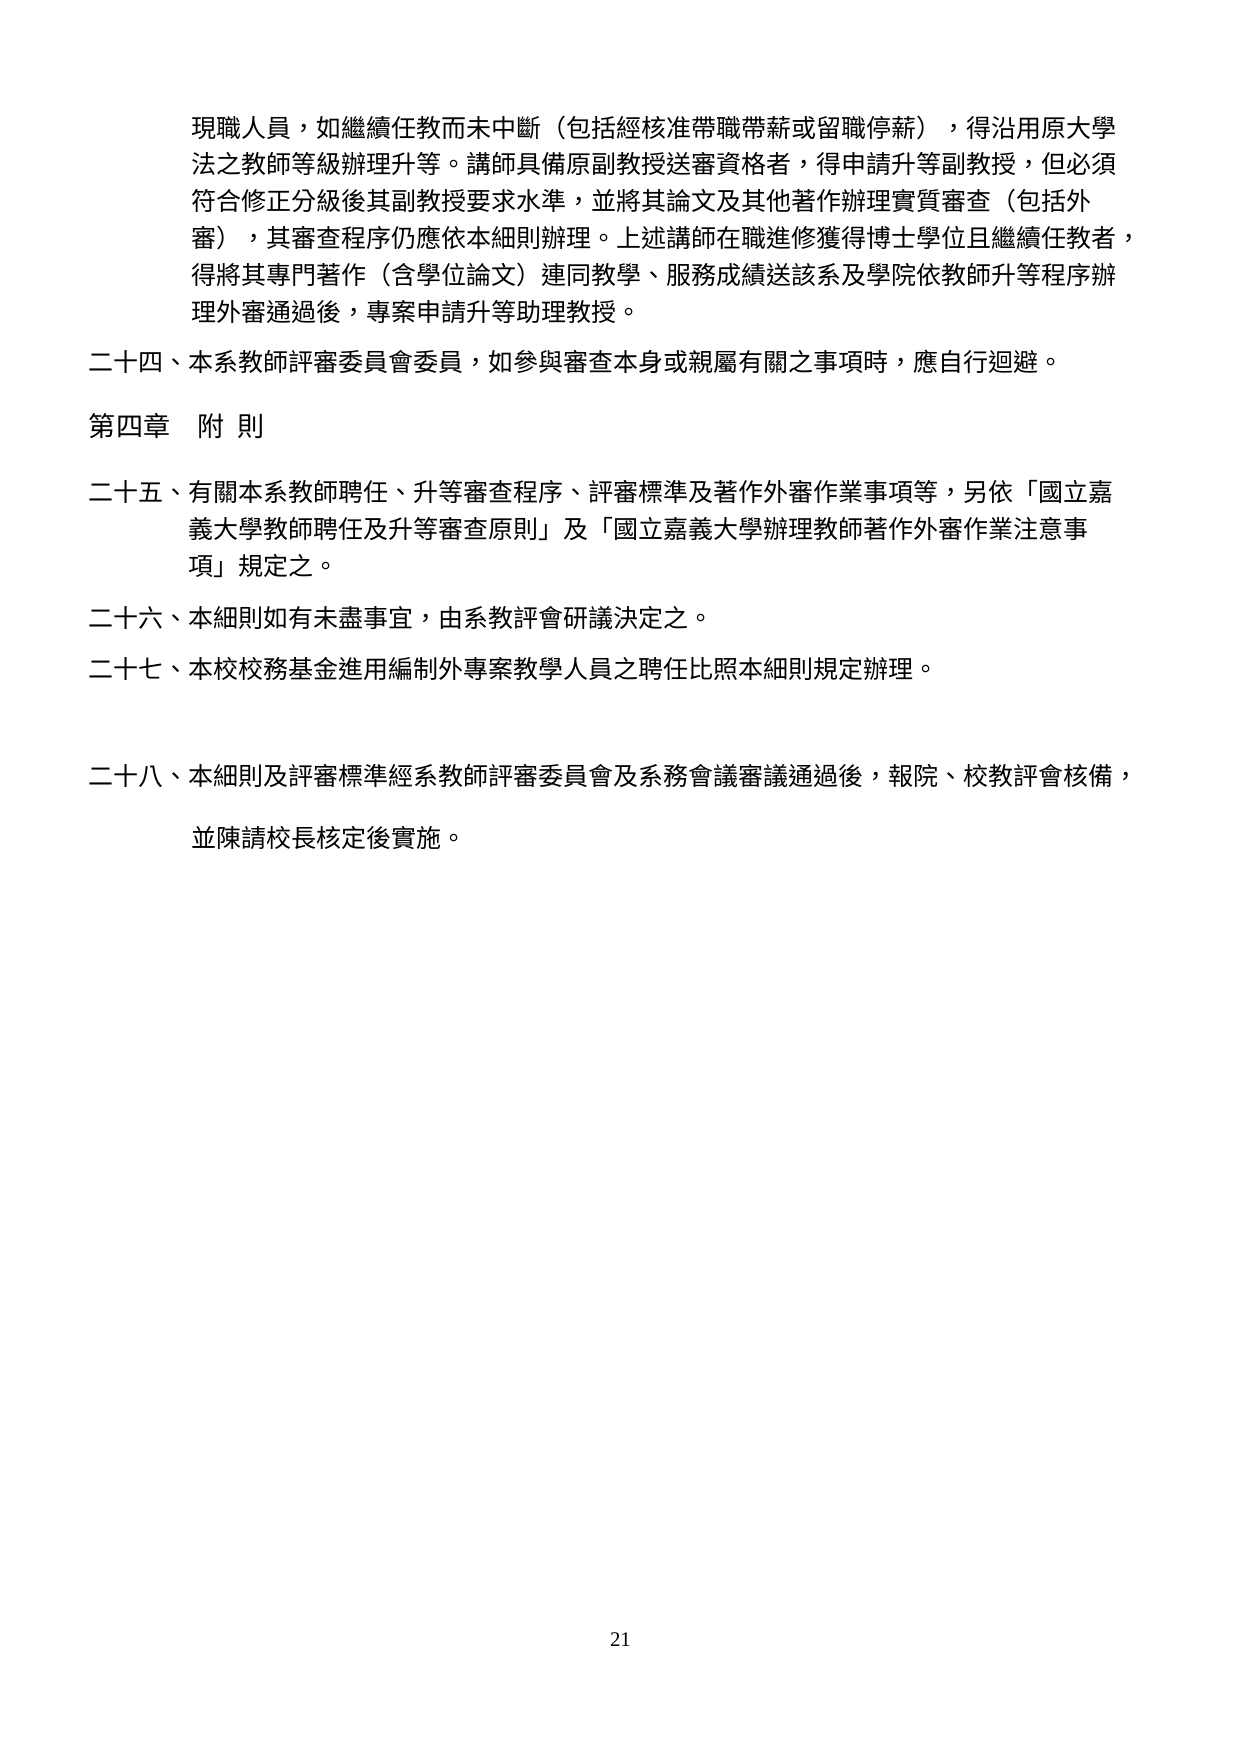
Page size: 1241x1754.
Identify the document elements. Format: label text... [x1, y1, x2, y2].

text 第四章 附 則 [89, 407, 1137, 444]
text 二十五、有關本系教師聘任、升等審查程序、評審標準及著作外審作業事項等，另依「國立嘉義大學教師聘任及升等審查原則」及「國立嘉義大學辦理教師著作外審作業注意事項」規定之。 [89, 472, 1137, 583]
text 二十八、本細則及評審標準經系教師評審委員會及系務會議審議通過後，報院、校教評會核備，並陳請校長核定後實施。 [89, 733, 1137, 858]
text 二十三、八十六年三月廿一日（不含）教育人員任用條例修正施行前已取得講師、助教證書之現職人員，如繼續任教而未中斷（包括經核准帶職帶薪或留職停薪），得沿用原大學法之教師等級辦理升等。講師具備原副教授送審資格者，得申請升等副教授，但必須符合修正分級後其副教授要求水準，並將其論文及其他著作辦理實質審查（包括外審），其審查程序仍應依本細則辦理。上述講師在職進修獲得博士學位且繼續任教者，得將其專門著作（含學位論文）連同教學、服務成績送該系及學院依教師升等程序辦理外審通過後，專案申請升等助理教授。 [89, 108, 1137, 329]
text 二十四、本系教師評審委員會委員，如參與審查本身或親屬有關之事項時，應自行迴避。 [89, 342, 1137, 379]
text 二十六、本細則如有未盡事宜，由系教評會研議決定之。 [89, 598, 1137, 634]
text 二十七、本校校務基金進用編制外專案教學人員之聘任比照本細則規定辦理。 [89, 649, 1137, 686]
